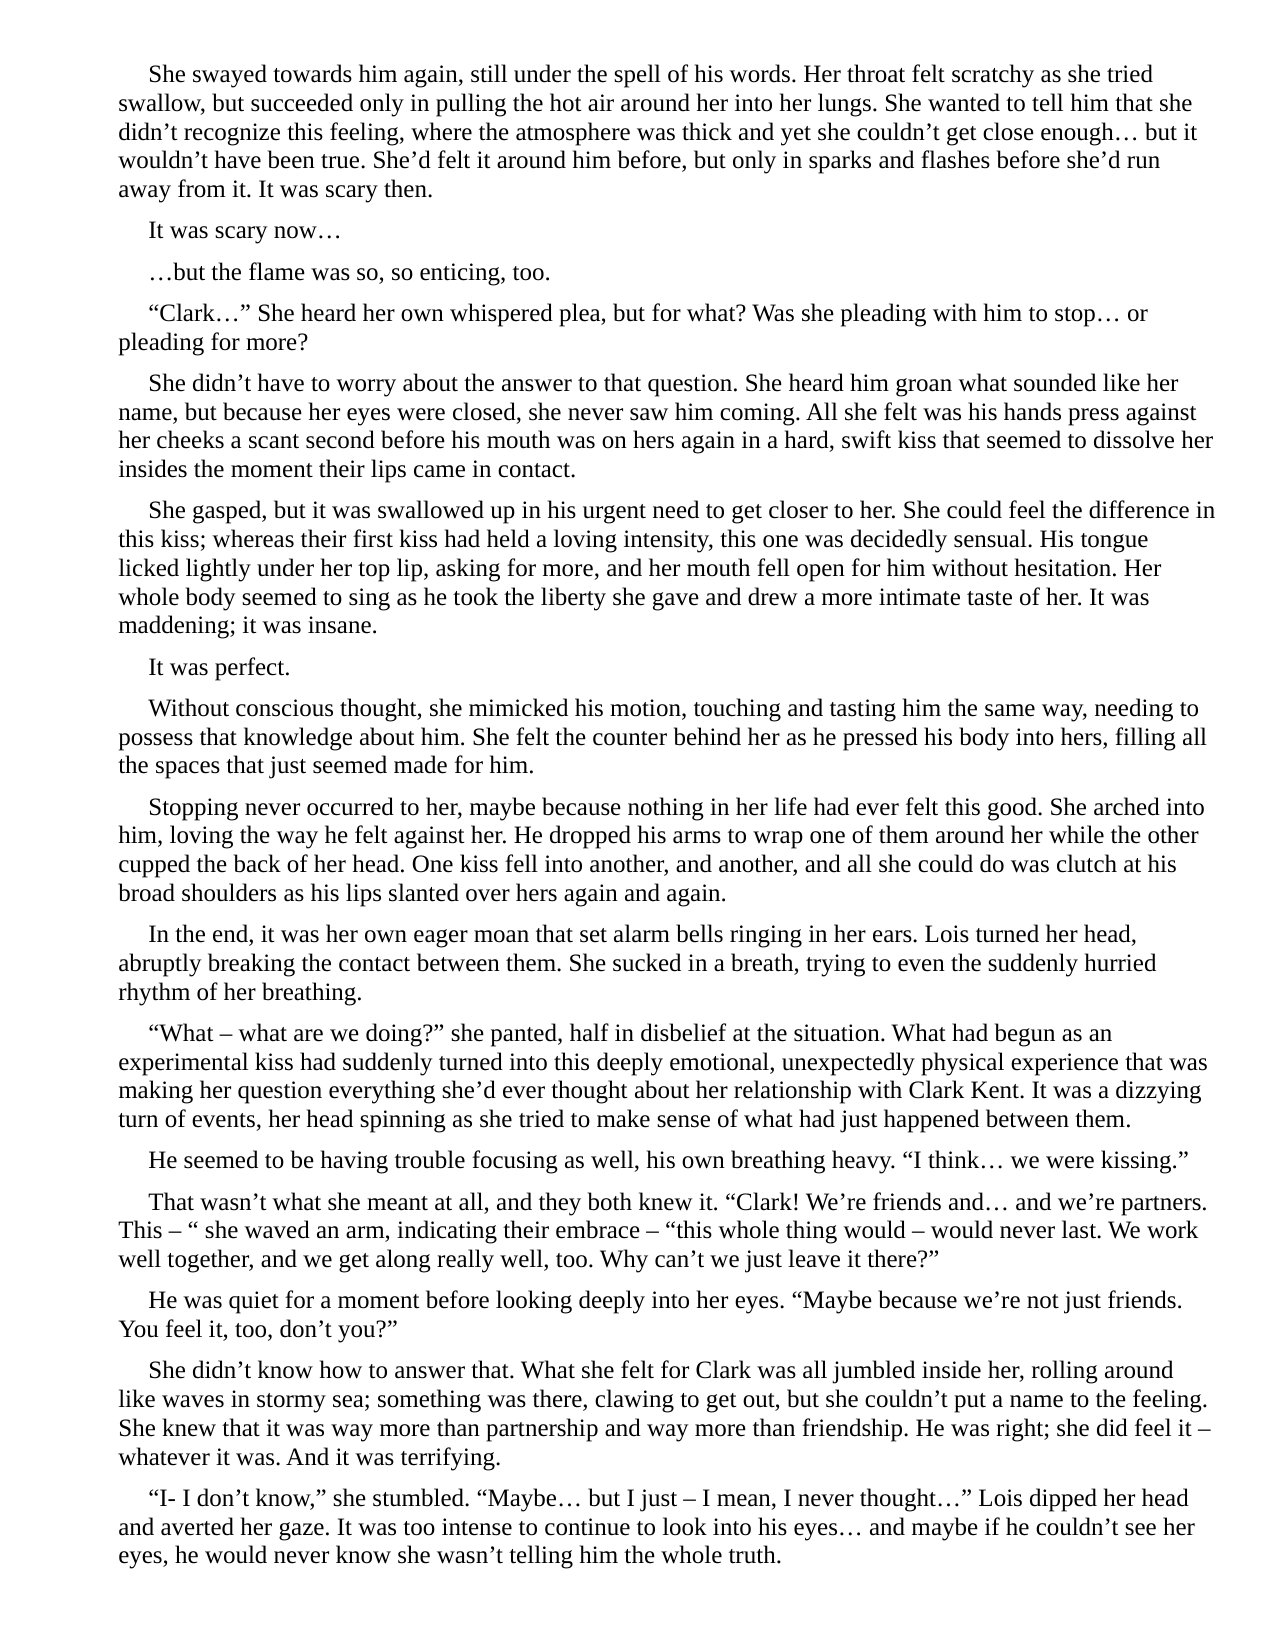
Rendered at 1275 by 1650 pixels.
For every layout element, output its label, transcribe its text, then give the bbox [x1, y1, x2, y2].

text “Clark…” She heard her own whispered plea, but for what? Was she pleading with him to stop… or pleading for more? [118, 298, 1216, 355]
text That wasn’t what she meant at all, and they both knew it. “Clark! We’re friends and… and we’re partners. This – “ she waved an arm, indicating their embrace – “this whole thing would – would never last. We work well together, and we get along really well, too. Why can’t we just leave it there?” [118, 1187, 1216, 1273]
text …but the flame was so, so enticing, too. [118, 257, 1216, 285]
text She swayed towards him again, still under the spell of his words. Her throat felt scratchy as she tried swallow, but succeeded only in pulling the hot air around her into her lungs. She wanted to tell him that she didn’t recognize this feeling, where the atmosphere was thick and yet she couldn’t get close enough… but it wouldn’t have been true. She’d felt it around him before, but only in sparks and flashes before she’d run away from it. It was scary then. [118, 59, 1216, 203]
text She didn’t have to worry about the answer to that question. She heard him groan what sounded like her name, but because her eyes were closed, she never saw him coming. All she felt was his hands press against her cheeks a scant second before his mouth was on hers again in a hard, swift kiss that seemed to dissolve her insides the moment their lips came in contact. [118, 368, 1216, 483]
text Stopping never occurred to her, maybe because nothing in her life had ever felt this good. She arched into him, loving the way he felt against her. He dropped his arms to wrap one of them around her while the other cupped the back of her head. One kiss fell into another, and another, and all she could do was clutch at his broad shoulders as his lips slanted over hers again and again. [118, 792, 1216, 907]
text It was scary now… [118, 215, 1216, 244]
text He seemed to be having trouble focusing as well, his own breathing heavy. “I think… we were kissing.” [118, 1145, 1216, 1174]
text In the end, it was her own eager moan that set alarm bells ringing in her ears. Lois turned her head, abruptly breaking the contact between them. She sucked in a breath, trying to even the suddenly hurried rhythm of her breathing. [118, 919, 1216, 1005]
text Without conscious thought, she mimicked his motion, touching and tasting him the same way, needing to possess that knowledge about him. She felt the counter behind her as he pressed his body into hers, filling all the spaces that just seemed made for him. [118, 693, 1216, 779]
text “What – what are we doing?” she panted, half in disbelief at the situation. What had begun as an experimental kiss had suddenly turned into this deeply emotional, unexpectedly physical experience that was making her question everything she’d ever thought about her relationship with Clark Kent. It was a dizzying turn of events, her head spinning as she tried to make sense of what had just happened between them. [118, 1018, 1216, 1133]
text She didn’t know how to answer that. What she felt for Clark was all jumbled inside her, rolling around like waves in stormy sea; something was there, clawing to get out, but she couldn’t put a name to the feeling. She knew that it was way more than partnership and way more than friendship. He was right; she did feel it – whatever it was. And it was terrifying. [118, 1355, 1216, 1470]
text She gasped, but it was swallowed up in his urgent need to get closer to her. She could feel the difference in this kiss; whereas their first kiss had held a loving intensity, this one was decidedly sensual. His tongue licked lightly under her top lip, asking for more, and her mouth fell open for him without hesitation. Her whole body seemed to sing as he took the liberty she gave and drew a more intimate taste of her. It was maddening; it was insane. [118, 495, 1216, 639]
text It was perfect. [118, 652, 1216, 680]
text “I- I don’t know,” she stumbled. “Maybe… but I just – I mean, I never thought…” Lois dipped her head and averted her gaze. It was too intense to continue to look into his eyes… and maybe if he couldn’t see her eyes, he would never know she wasn’t telling him the whole truth. [118, 1483, 1216, 1569]
text He was quiet for a moment before looking deeply into her eyes. “Maybe because we’re not just friends. You feel it, too, don’t you?” [118, 1285, 1216, 1343]
